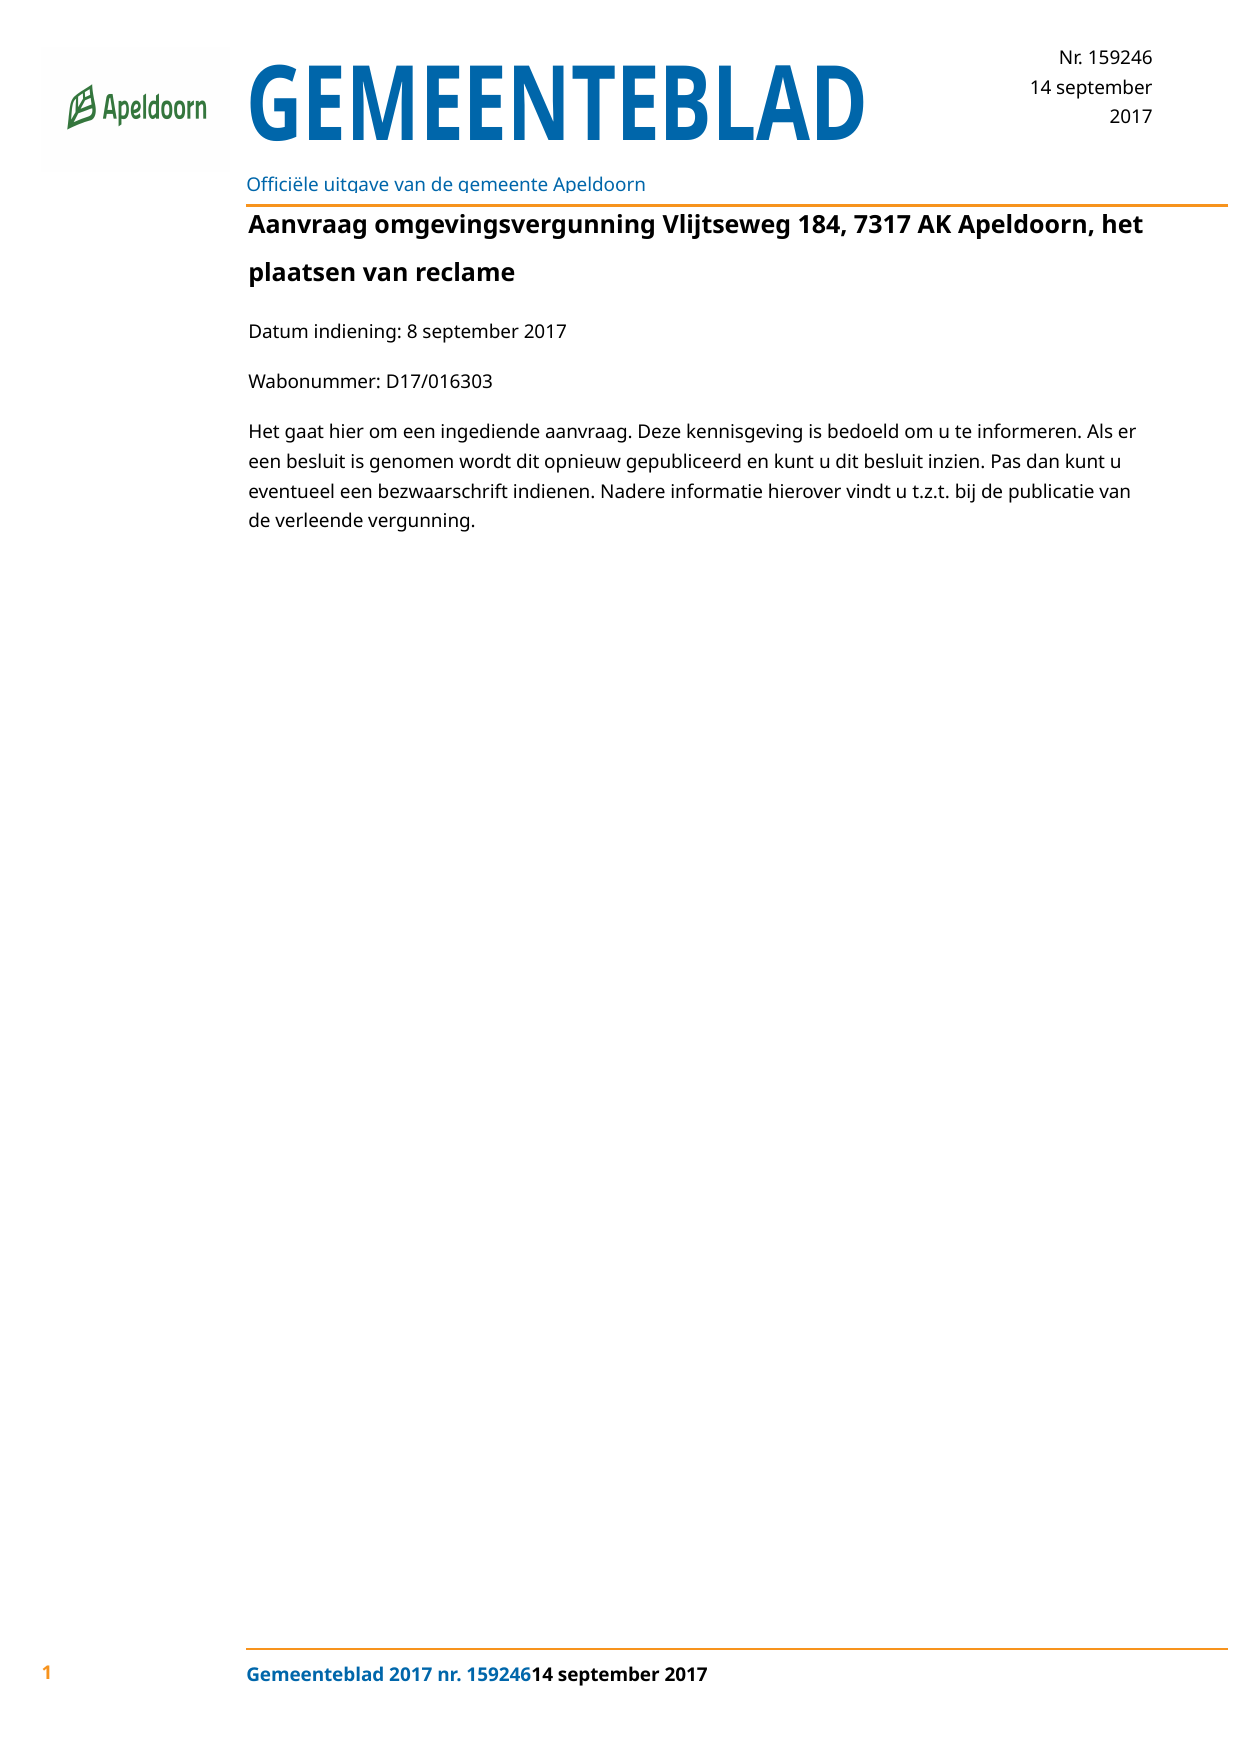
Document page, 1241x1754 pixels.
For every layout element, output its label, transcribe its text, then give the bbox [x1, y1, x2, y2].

picture [41, 47, 231, 172]
text Aanvraag omgevingsvergunning Vlijtseweg 184, 7317 AK Apeldoorn, het plaatsen van reclame [248, 207, 1152, 288]
text Het gaat hier om een ingediende aanvraag. Deze kennisgeving is bedoeld om u te informeren. Als er een besluit is genomen wordt dit opnieuw gepubliceerd en kunt u dit besluit inzien. Pas dan kunt u eventueel een bezwaarschrift indienen. Nadere informatie hierover vindt u t.z.t. bij de publicatie van de verleende vergunning. [248, 419, 1152, 533]
text Datum indiening: 8 september 2017 [248, 318, 1152, 344]
text Wabonummer: D17/016303 [248, 368, 1152, 394]
